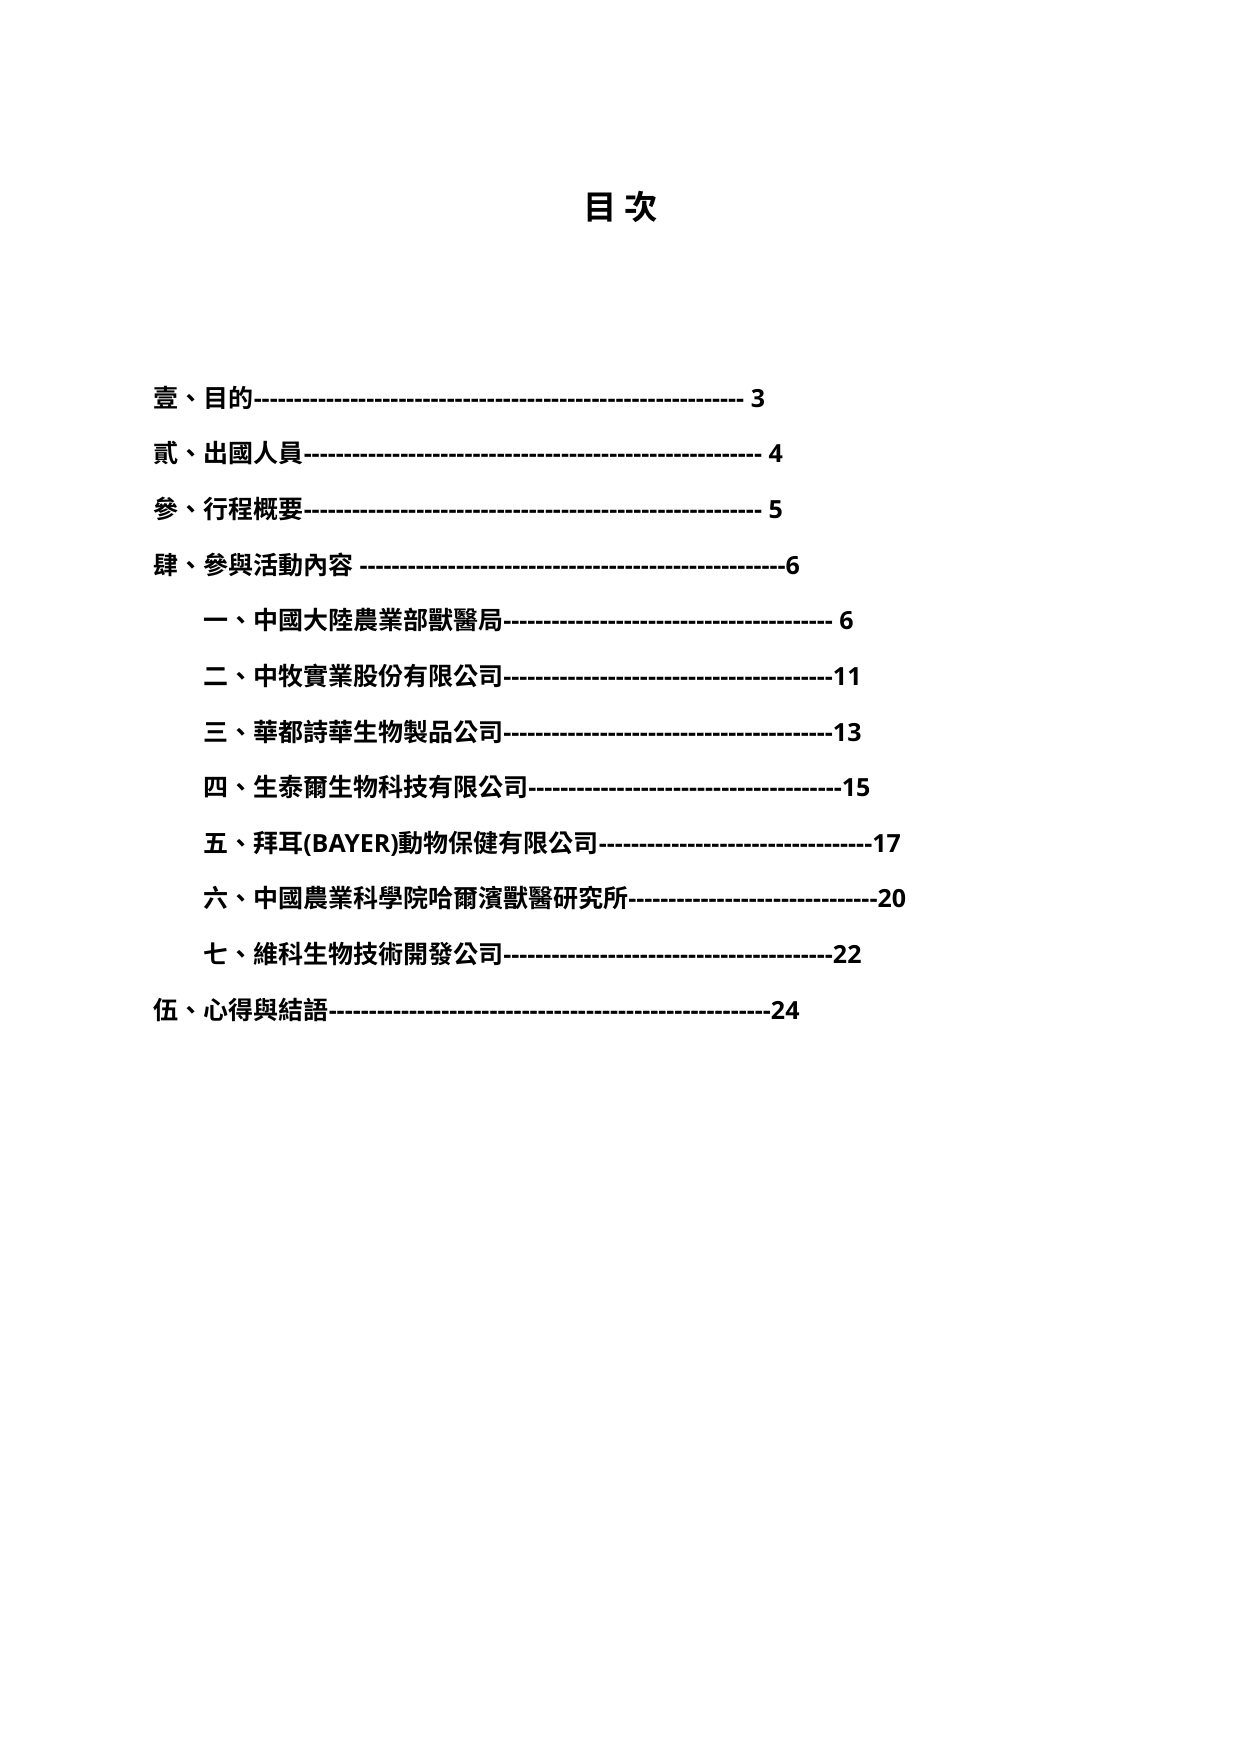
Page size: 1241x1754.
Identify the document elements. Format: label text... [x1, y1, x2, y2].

text 參、行程概要--------------------------------------------------------- 5 [153, 489, 1087, 526]
text 二、中牧實業股份有限公司-----------------------------------------11 [153, 656, 1087, 693]
text 肆、參與活動內容 -----------------------------------------------------6 [153, 544, 1087, 582]
text 貳、出國人員--------------------------------------------------------- 4 [153, 433, 1087, 471]
text 五、拜耳(BAYER)動物保健有限公司----------------------------------17 [153, 823, 1087, 860]
text 一、中國大陸農業部獸醫局----------------------------------------- 6 [153, 600, 1087, 638]
text 六、中國農業科學院哈爾濱獸醫研究所-------------------------------20 [153, 878, 1087, 916]
text 三、華都詩華生物製品公司-----------------------------------------13 [153, 711, 1087, 749]
text 伍、心得與結語-------------------------------------------------------24 [153, 989, 1087, 1027]
text 七、維科生物技術開發公司-----------------------------------------22 [153, 934, 1087, 971]
text 壹、目的------------------------------------------------------------- 3 [153, 378, 1087, 415]
text 四、生泰爾生物科技有限公司---------------------------------------15 [153, 767, 1087, 804]
text 目 次 [153, 167, 1087, 242]
